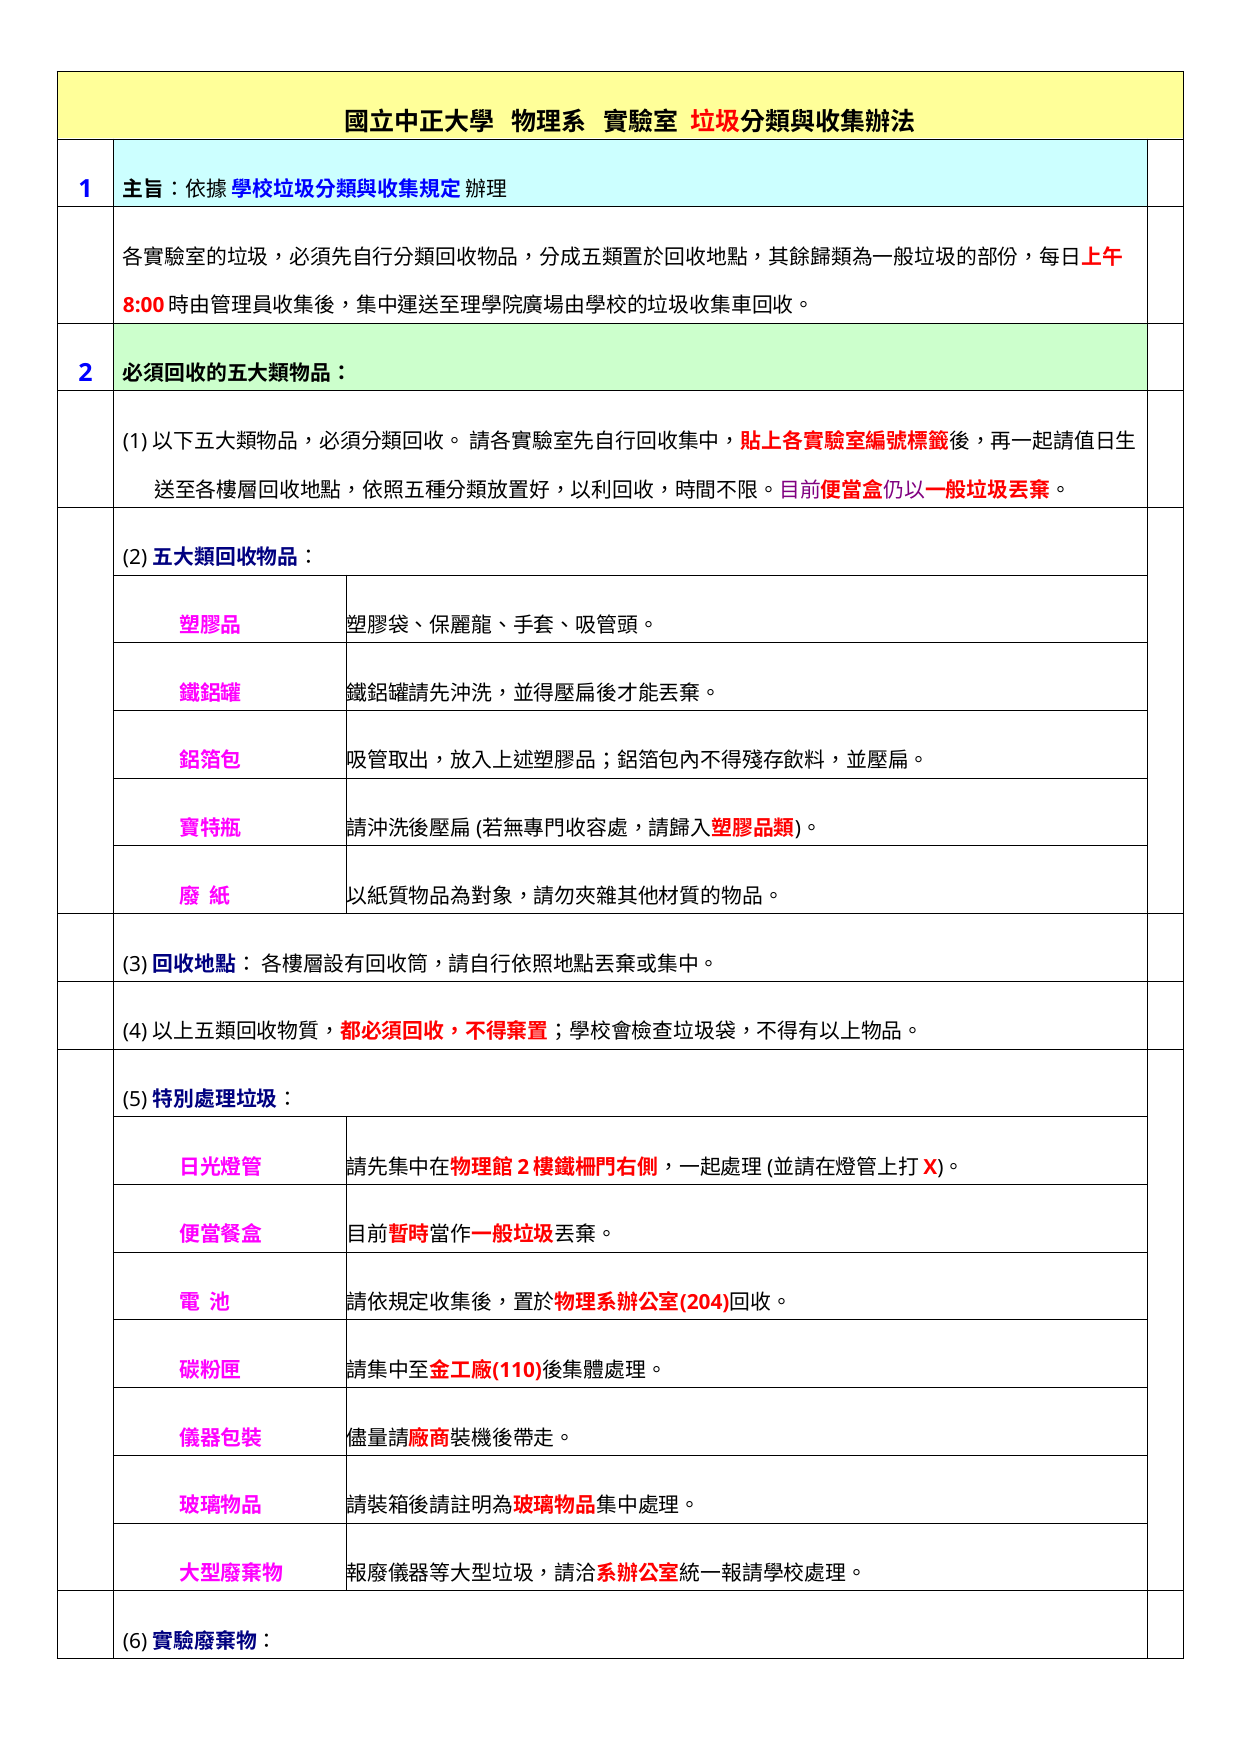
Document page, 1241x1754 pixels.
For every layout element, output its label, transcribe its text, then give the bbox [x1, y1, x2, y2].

table_cell [58, 914, 113, 981]
table_cell 玻璃物品 [114, 1456, 346, 1522]
table_cell (4) 以上五類回收物質，都必須回收，不得棄置；學校會檢查垃圾袋，不得有以上物品。 [114, 982, 1147, 1048]
table_cell [58, 982, 113, 1048]
table_cell (3) 回收地點： 各樓層設有回收筒，請自行依照地點丟棄或集中。 [114, 914, 1147, 981]
table_cell (5) 特別處理垃圾： [114, 1050, 1147, 1116]
table_cell [1148, 391, 1183, 507]
table_cell 寶特瓶 [114, 779, 346, 845]
table_cell [1148, 1591, 1183, 1658]
table_cell 請沖洗後壓扁 (若無專門收容處，請歸入塑膠品類)。 [347, 779, 1147, 845]
table_cell (6) 實驗廢棄物： [114, 1591, 1147, 1658]
table_cell 廢 紙 [114, 846, 346, 913]
table_cell 請先集中在物理館2樓鐵柵門右側，一起處理 (並請在燈管上打X)。 [347, 1117, 1147, 1184]
table_cell 大型廢棄物 [114, 1524, 346, 1590]
table_cell 便當餐盒 [114, 1185, 346, 1252]
table_cell [58, 207, 113, 323]
table_cell (1) 以下五大類物品，必須分類回收。 請各實驗室先自行回收集中，貼上各實驗室編號標籤後，再一起請值日生送至各樓層回收地點，依照五種分類放置好，以利回收，時間不限。目前便當盒仍以一般垃圾丟棄。 [114, 391, 1147, 507]
table_cell 主旨：依據 學校垃圾分類與收集規定 辦理 [114, 140, 1147, 206]
table_cell [1148, 140, 1183, 206]
table_cell 鐵鋁罐 [114, 643, 346, 710]
table_cell 日光燈管 [114, 1117, 346, 1184]
table_cell [1148, 982, 1183, 1048]
table_cell 塑膠品 [114, 576, 346, 642]
table_cell [1148, 508, 1183, 913]
table_cell [1148, 1050, 1183, 1590]
table_cell [58, 508, 113, 913]
table_cell 鋁箔包 [114, 711, 346, 778]
table_header 國立中正大學 物理系 實驗室 垃圾分類與收集辦法 [58, 72, 1183, 138]
table_cell 儘量請廠商裝機後帶走。 [347, 1388, 1147, 1455]
table_cell 報廢儀器等大型垃圾，請洽系辦公室統一報請學校處理。 [347, 1524, 1147, 1590]
table_cell 各實驗室的垃圾，必須先自行分類回收物品，分成五類置於回收地點，其餘歸類為一般垃圾的部份，每日上午8:00時由管理員收集後，集中運送至理學院廣場由學校的垃圾收集車回收。 [114, 207, 1147, 323]
table_cell 請依規定收集後，置於物理系辦公室(204)回收。 [347, 1253, 1147, 1319]
table_cell [1148, 914, 1183, 981]
table_cell 請裝箱後請註明為玻璃物品集中處理。 [347, 1456, 1147, 1522]
table_cell [58, 391, 113, 507]
table_cell [58, 1591, 113, 1658]
table_cell 塑膠袋、保麗龍、手套、吸管頭。 [347, 576, 1147, 642]
table_cell (2) 五大類回收物品： [114, 508, 1147, 574]
table_cell 電 池 [114, 1253, 346, 1319]
table_cell 目前暫時當作一般垃圾丟棄。 [347, 1185, 1147, 1252]
table_cell 吸管取出，放入上述塑膠品；鋁箔包內不得殘存飲料，並壓扁。 [347, 711, 1147, 778]
table_cell [1148, 207, 1183, 323]
table_cell 碳粉匣 [114, 1320, 346, 1387]
table_cell 必須回收的五大類物品： [114, 324, 1147, 390]
table_cell 請集中至金工廠(110)後集體處理。 [347, 1320, 1147, 1387]
table_cell [1148, 324, 1183, 390]
table_cell 鐵鋁罐請先沖洗，並得壓扁後才能丟棄。 [347, 643, 1147, 710]
table_cell 1 [58, 140, 113, 206]
table_cell [58, 1050, 113, 1590]
table_cell 2 [58, 324, 113, 390]
table_cell 儀器包裝 [114, 1388, 346, 1455]
table_cell 以紙質物品為對象，請勿夾雜其他材質的物品。 [347, 846, 1147, 913]
